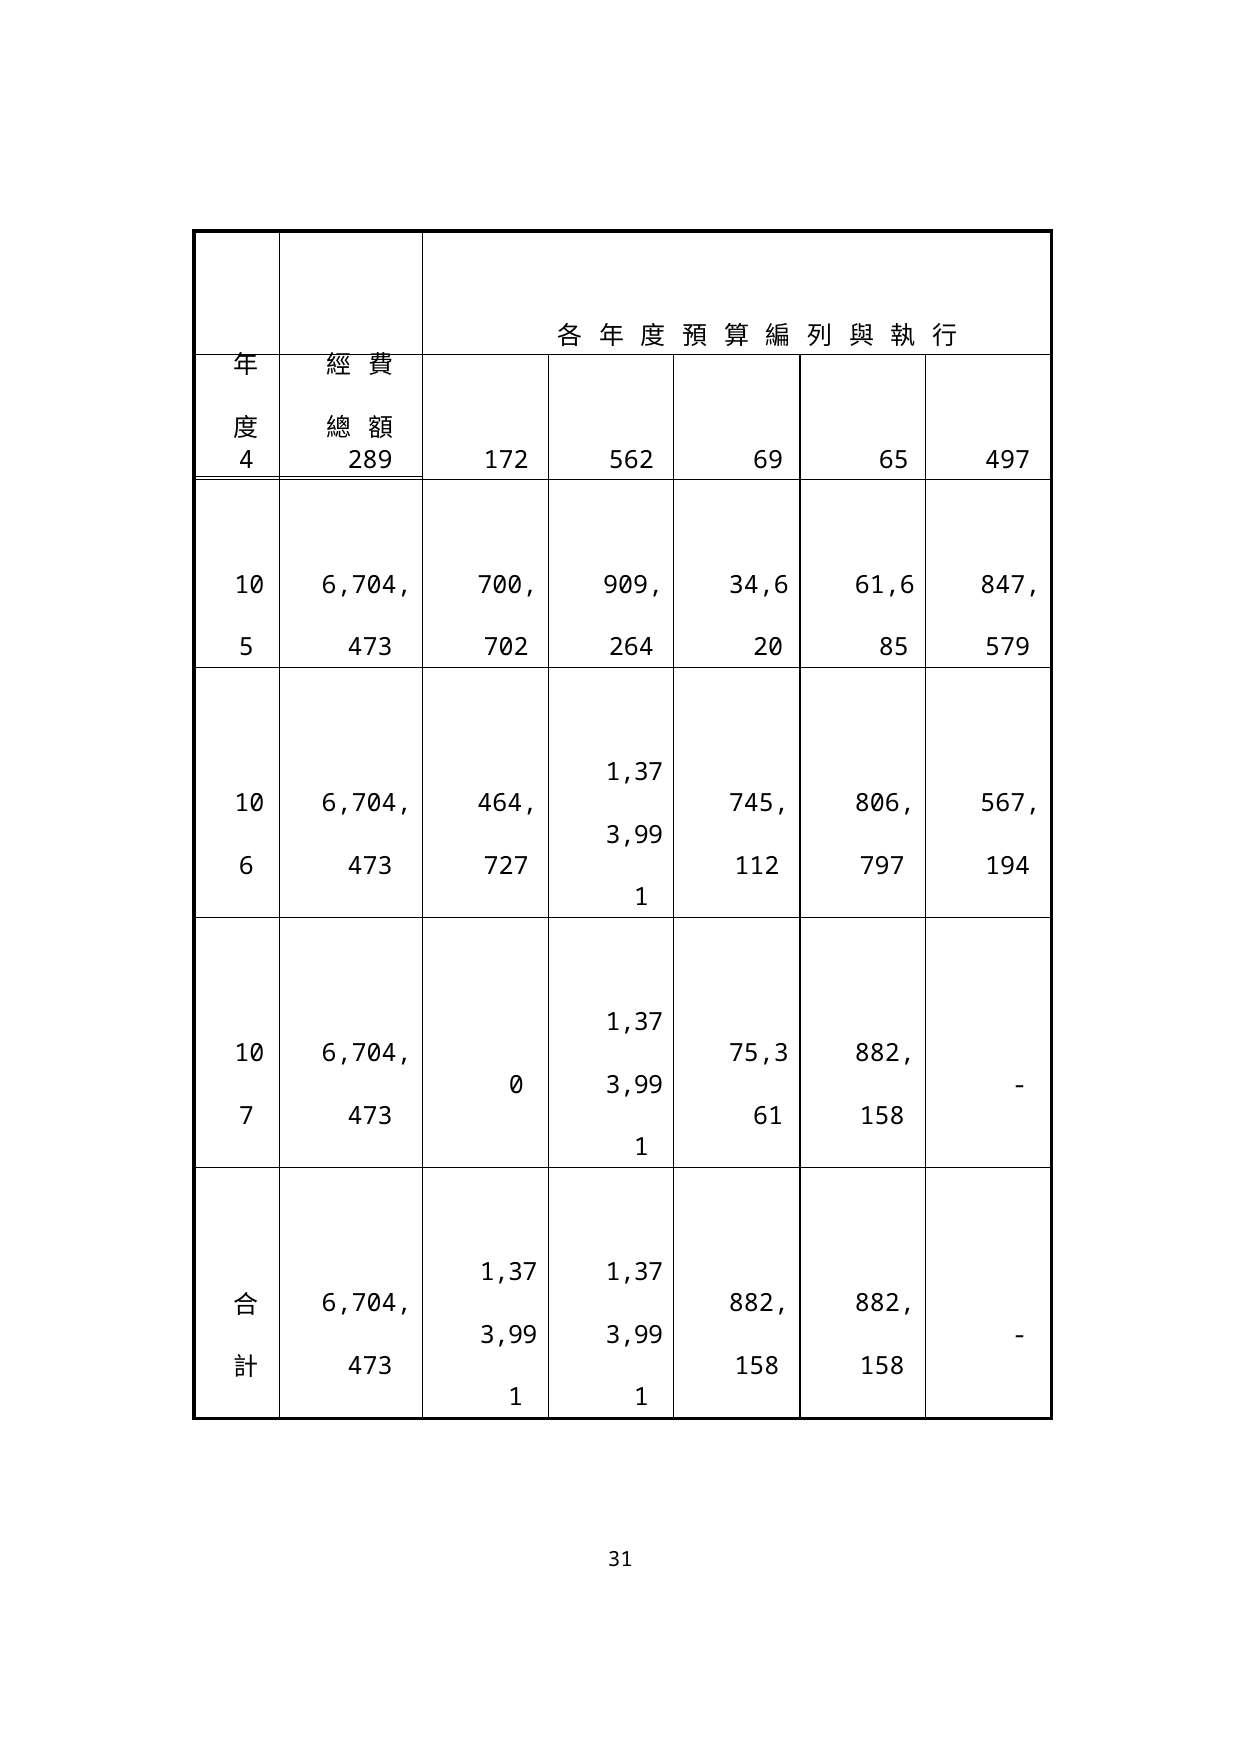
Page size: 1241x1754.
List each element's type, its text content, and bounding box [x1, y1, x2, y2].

table_cell 107 [196, 918, 279, 1167]
table_cell 0 [423, 918, 548, 1167]
table_header [196, 233, 279, 354]
table_cell 1,373,991 [549, 918, 673, 1167]
table_cell 34,620 [674, 480, 799, 667]
table_cell 562 [549, 355, 673, 479]
table_cell 75,361 [674, 918, 799, 1167]
table_cell 5,498,289 [280, 355, 422, 476]
table_cell 6,704,473 [280, 480, 422, 667]
table_cell 806,797 [801, 668, 925, 917]
table_cell 65 [801, 355, 925, 479]
table_cell 745,112 [674, 668, 799, 917]
table_cell - [926, 918, 1050, 1167]
table_cell 497 [926, 355, 1050, 479]
table_header 各年度預算編列與執行 [423, 233, 1050, 354]
table_cell 847,579 [926, 480, 1050, 667]
table_cell 1,373,991 [549, 668, 673, 917]
table_cell 105 [196, 480, 279, 667]
table_cell 882,158 [801, 918, 925, 1167]
table_cell 1,373,991 [423, 1168, 548, 1417]
table_cell 6,704,473 [280, 668, 422, 917]
table_cell 172 [423, 355, 548, 479]
table_cell 6,704,473 [280, 1168, 422, 1417]
table_cell 61,685 [801, 480, 925, 667]
table_cell 882,158 [801, 1168, 925, 1417]
table_cell 6,704,473 [280, 918, 422, 1167]
table_cell 104 [196, 355, 279, 476]
table_cell 106 [196, 668, 279, 917]
table_cell 882,158 [674, 1168, 799, 1417]
table_cell 909,264 [549, 480, 673, 667]
table_cell 1,373,991 [549, 1168, 673, 1417]
table_cell 合計 [196, 1168, 279, 1417]
table_cell 464,727 [423, 668, 548, 917]
table_cell 69 [674, 355, 799, 479]
table_header [280, 233, 422, 354]
table_cell - [926, 1168, 1050, 1417]
table_cell 700,702 [423, 480, 548, 667]
table_cell 567,194 [926, 668, 1050, 917]
